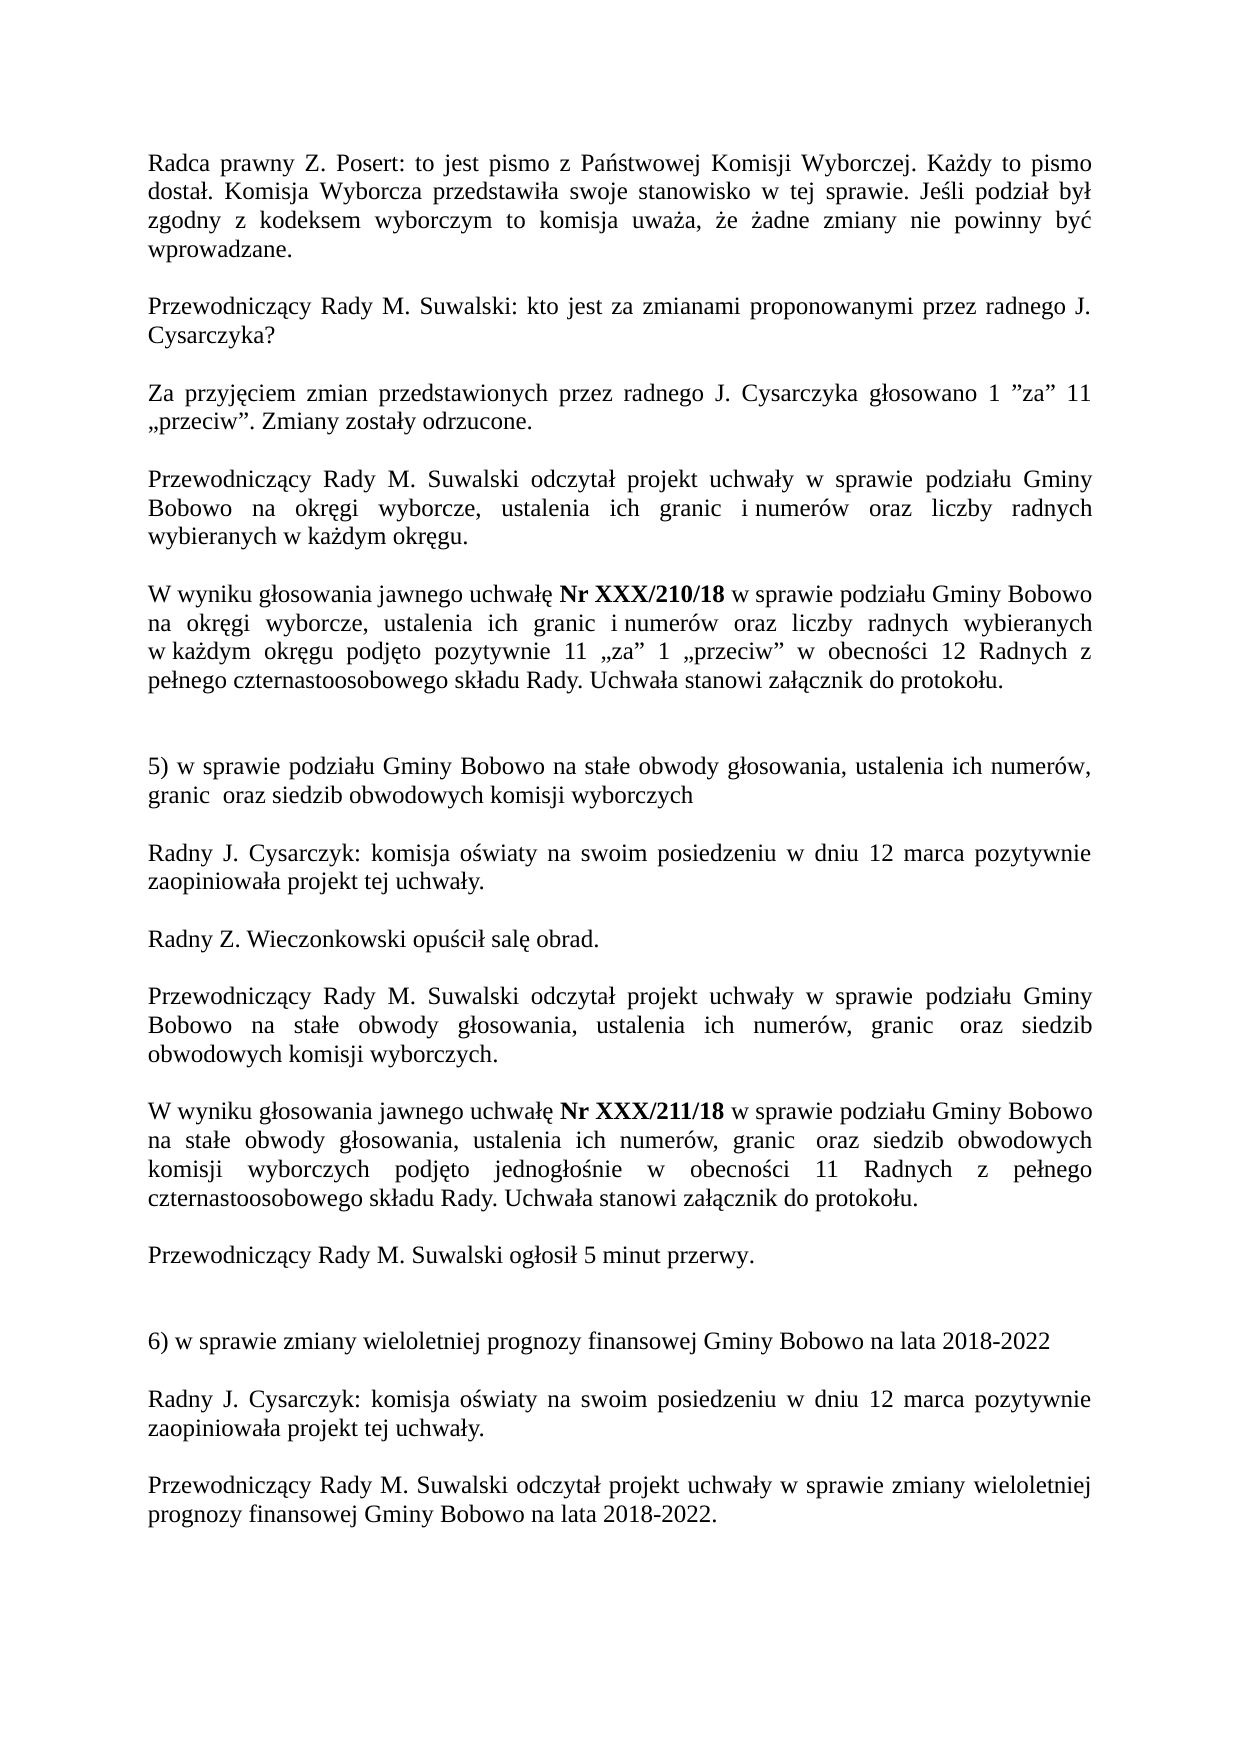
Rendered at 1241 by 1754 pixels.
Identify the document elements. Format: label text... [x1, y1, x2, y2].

text Przewodniczący Rady M. Suwalski odczytał projekt uchwały w sprawie zmiany wieloletniej prognozy finansowej Gminy Bobowo na lata 2018-2022. [148, 1470, 1093, 1528]
text Przewodniczący Rady M. Suwalski odczytał projekt uchwały w sprawie podziału Gminy Bobowo na okręgi wyborcze, ustalenia ich granic i numerów oraz liczby radnych wybieranych w każdym okręgu. [148, 464, 1093, 550]
text Radca prawny Z. Posert: to jest pismo z Państwowej Komisji Wyborczej. Każdy to pismo dostał. Komisja Wyborcza przedstawiła swoje stanowisko w tej sprawie. Jeśli podział był zgodny z kodeksem wyborczym to komisja uważa, że żadne zmiany nie powinny być wprowadzane. [148, 148, 1093, 263]
text 6) w sprawie zmiany wieloletniej prognozy finansowej Gminy Bobowo na lata 2018-2022 [148, 1326, 1093, 1355]
text Radny J. Cysarczyk: komisja oświaty na swoim posiedzeniu w dniu 12 marca pozytywnie zaopiniowała projekt tej uchwały. [148, 1384, 1093, 1441]
text Za przyjęciem zmian przedstawionych przez radnego J. Cysarczyka głosowano 1 ”za” 11 „przeciw”. Zmiany zostały odrzucone. [148, 378, 1093, 435]
text Radny Z. Wieczonkowski opuścił salę obrad. [148, 924, 1093, 953]
text W wyniku głosowania jawnego uchwałę Nr XXX/211/18 w sprawie podziału Gminy Bobowo na stałe obwody głosowania, ustalenia ich numerów, granic oraz siedzib obwodowych komisji wyborczych podjęto jednogłośnie w obecności 11 Radnych z pełnego czternastoosobowego składu Rady. Uchwała stanowi załącznik do protokołu. [148, 1096, 1093, 1211]
text 5) w sprawie podziału Gminy Bobowo na stałe obwody głosowania, ustalenia ich numerów, granic oraz siedzib obwodowych komisji wyborczych [148, 751, 1093, 809]
text Przewodniczący Rady M. Suwalski ogłosił 5 minut przerwy. [148, 1240, 1093, 1269]
text Przewodniczący Rady M. Suwalski: kto jest za zmianami proponowanymi przez radnego J. Cysarczyka? [148, 291, 1093, 349]
text W wyniku głosowania jawnego uchwałę Nr XXX/210/18 w sprawie podziału Gminy Bobowo na okręgi wyborcze, ustalenia ich granic i numerów oraz liczby radnych wybieranych w każdym okręgu podjęto pozytywnie 11 „za” 1 „przeciw” w obecności 12 Radnych z pełnego czternastoosobowego składu Rady. Uchwała stanowi załącznik do protokołu. [148, 579, 1093, 694]
text Przewodniczący Rady M. Suwalski odczytał projekt uchwały w sprawie podziału Gminy Bobowo na stałe obwody głosowania, ustalenia ich numerów, granic oraz siedzib obwodowych komisji wyborczych. [148, 981, 1093, 1068]
text Radny J. Cysarczyk: komisja oświaty na swoim posiedzeniu w dniu 12 marca pozytywnie zaopiniowała projekt tej uchwały. [148, 838, 1093, 895]
